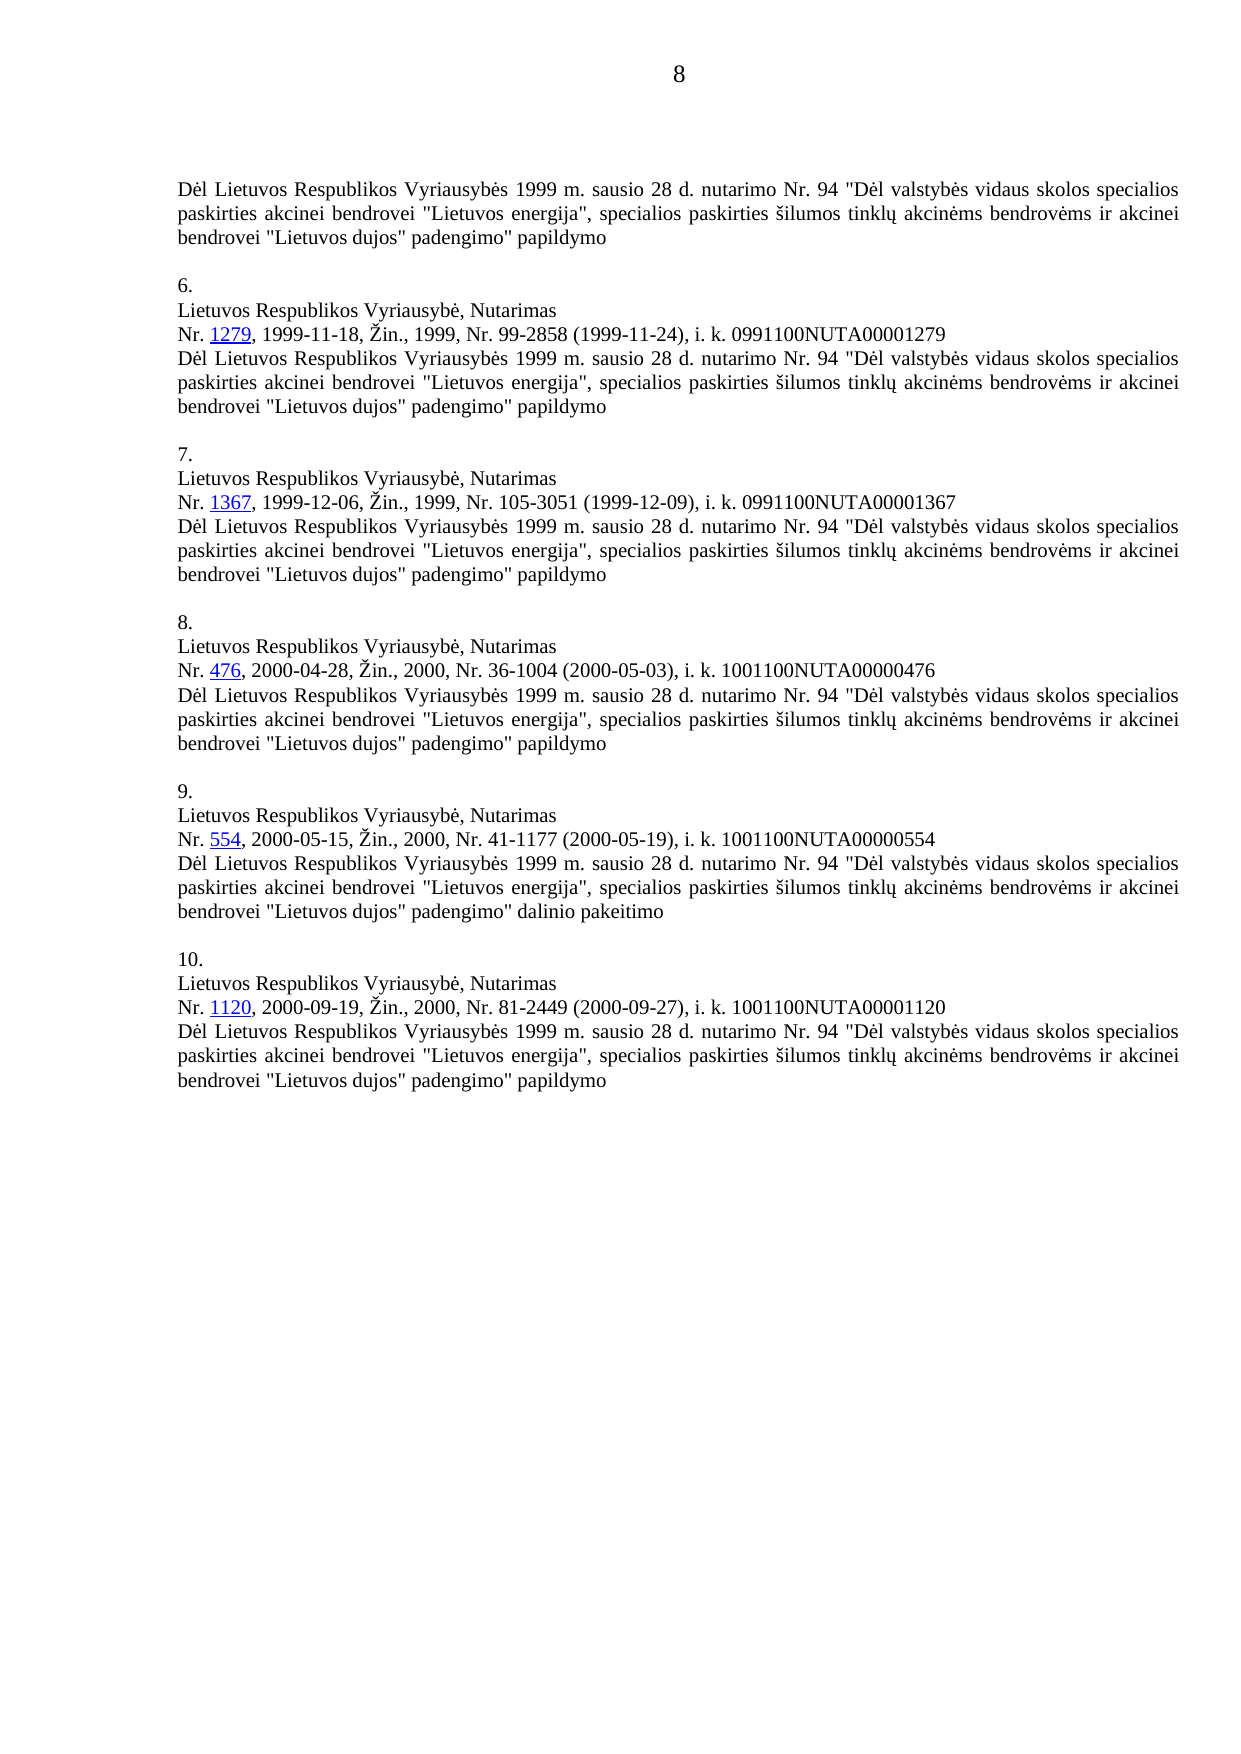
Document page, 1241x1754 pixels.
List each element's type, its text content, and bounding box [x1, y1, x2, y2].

text Lietuvos Respublikos Vyriausybė, Nutarimas [177, 297, 1181, 322]
text Nr. 1120, 2000-09-19, Žin., 2000, Nr. 81-2449 (2000-09-27), i. k. 1001100NUTA00001120 [177, 995, 1181, 1019]
text 10. [177, 947, 1181, 971]
text Nr. 1367, 1999-12-06, Žin., 1999, Nr. 105-3051 (1999-12-09), i. k. 0991100NUTA00001367 [177, 490, 1181, 514]
text 6. [177, 273, 1181, 297]
text Dėl Lietuvos Respublikos Vyriausybės 1999 m. sausio 28 d. nutarimo Nr. 94 "Dėl valstybės vidaus skolos specialios paskirties akcinei bendrovei "Lietuvos energija", specialios paskirties šilumos tinklų akcinėms bendrovėms ir akcinei bendrovei "Lietuvos dujos" padengimo" papildymo [177, 514, 1181, 586]
text Nr. 554, 2000-05-15, Žin., 2000, Nr. 41-1177 (2000-05-19), i. k. 1001100NUTA00000554 [177, 827, 1181, 851]
text Lietuvos Respublikos Vyriausybė, Nutarimas [177, 634, 1181, 658]
text Lietuvos Respublikos Vyriausybė, Nutarimas [177, 971, 1181, 995]
text Lietuvos Respublikos Vyriausybė, Nutarimas [177, 803, 1181, 827]
text Dėl Lietuvos Respublikos Vyriausybės 1999 m. sausio 28 d. nutarimo Nr. 94 "Dėl valstybės vidaus skolos specialios paskirties akcinei bendrovei "Lietuvos energija", specialios paskirties šilumos tinklų akcinėms bendrovėms ir akcinei bendrovei "Lietuvos dujos" padengimo" papildymo [177, 1019, 1181, 1092]
text Lietuvos Respublikos Vyriausybė, Nutarimas [177, 466, 1181, 490]
text 7. [177, 442, 1181, 466]
text Nr. 1279, 1999-11-18, Žin., 1999, Nr. 99-2858 (1999-11-24), i. k. 0991100NUTA00001279 [177, 322, 1181, 346]
text Dėl Lietuvos Respublikos Vyriausybės 1999 m. sausio 28 d. nutarimo Nr. 94 "Dėl valstybės vidaus skolos specialios paskirties akcinei bendrovei "Lietuvos energija", specialios paskirties šilumos tinklų akcinėms bendrovėms ir akcinei bendrovei "Lietuvos dujos" padengimo" papildymo [177, 177, 1181, 249]
text Nr. 476, 2000-04-28, Žin., 2000, Nr. 36-1004 (2000-05-03), i. k. 1001100NUTA00000476 [177, 658, 1181, 682]
text Dėl Lietuvos Respublikos Vyriausybės 1999 m. sausio 28 d. nutarimo Nr. 94 "Dėl valstybės vidaus skolos specialios paskirties akcinei bendrovei "Lietuvos energija", specialios paskirties šilumos tinklų akcinėms bendrovėms ir akcinei bendrovei "Lietuvos dujos" padengimo" dalinio pakeitimo [177, 851, 1181, 923]
text Dėl Lietuvos Respublikos Vyriausybės 1999 m. sausio 28 d. nutarimo Nr. 94 "Dėl valstybės vidaus skolos specialios paskirties akcinei bendrovei "Lietuvos energija", specialios paskirties šilumos tinklų akcinėms bendrovėms ir akcinei bendrovei "Lietuvos dujos" padengimo" papildymo [177, 682, 1181, 755]
text Dėl Lietuvos Respublikos Vyriausybės 1999 m. sausio 28 d. nutarimo Nr. 94 "Dėl valstybės vidaus skolos specialios paskirties akcinei bendrovei "Lietuvos energija", specialios paskirties šilumos tinklų akcinėms bendrovėms ir akcinei bendrovei "Lietuvos dujos" padengimo" papildymo [177, 346, 1181, 418]
text 9. [177, 779, 1181, 803]
text 8. [177, 610, 1181, 634]
